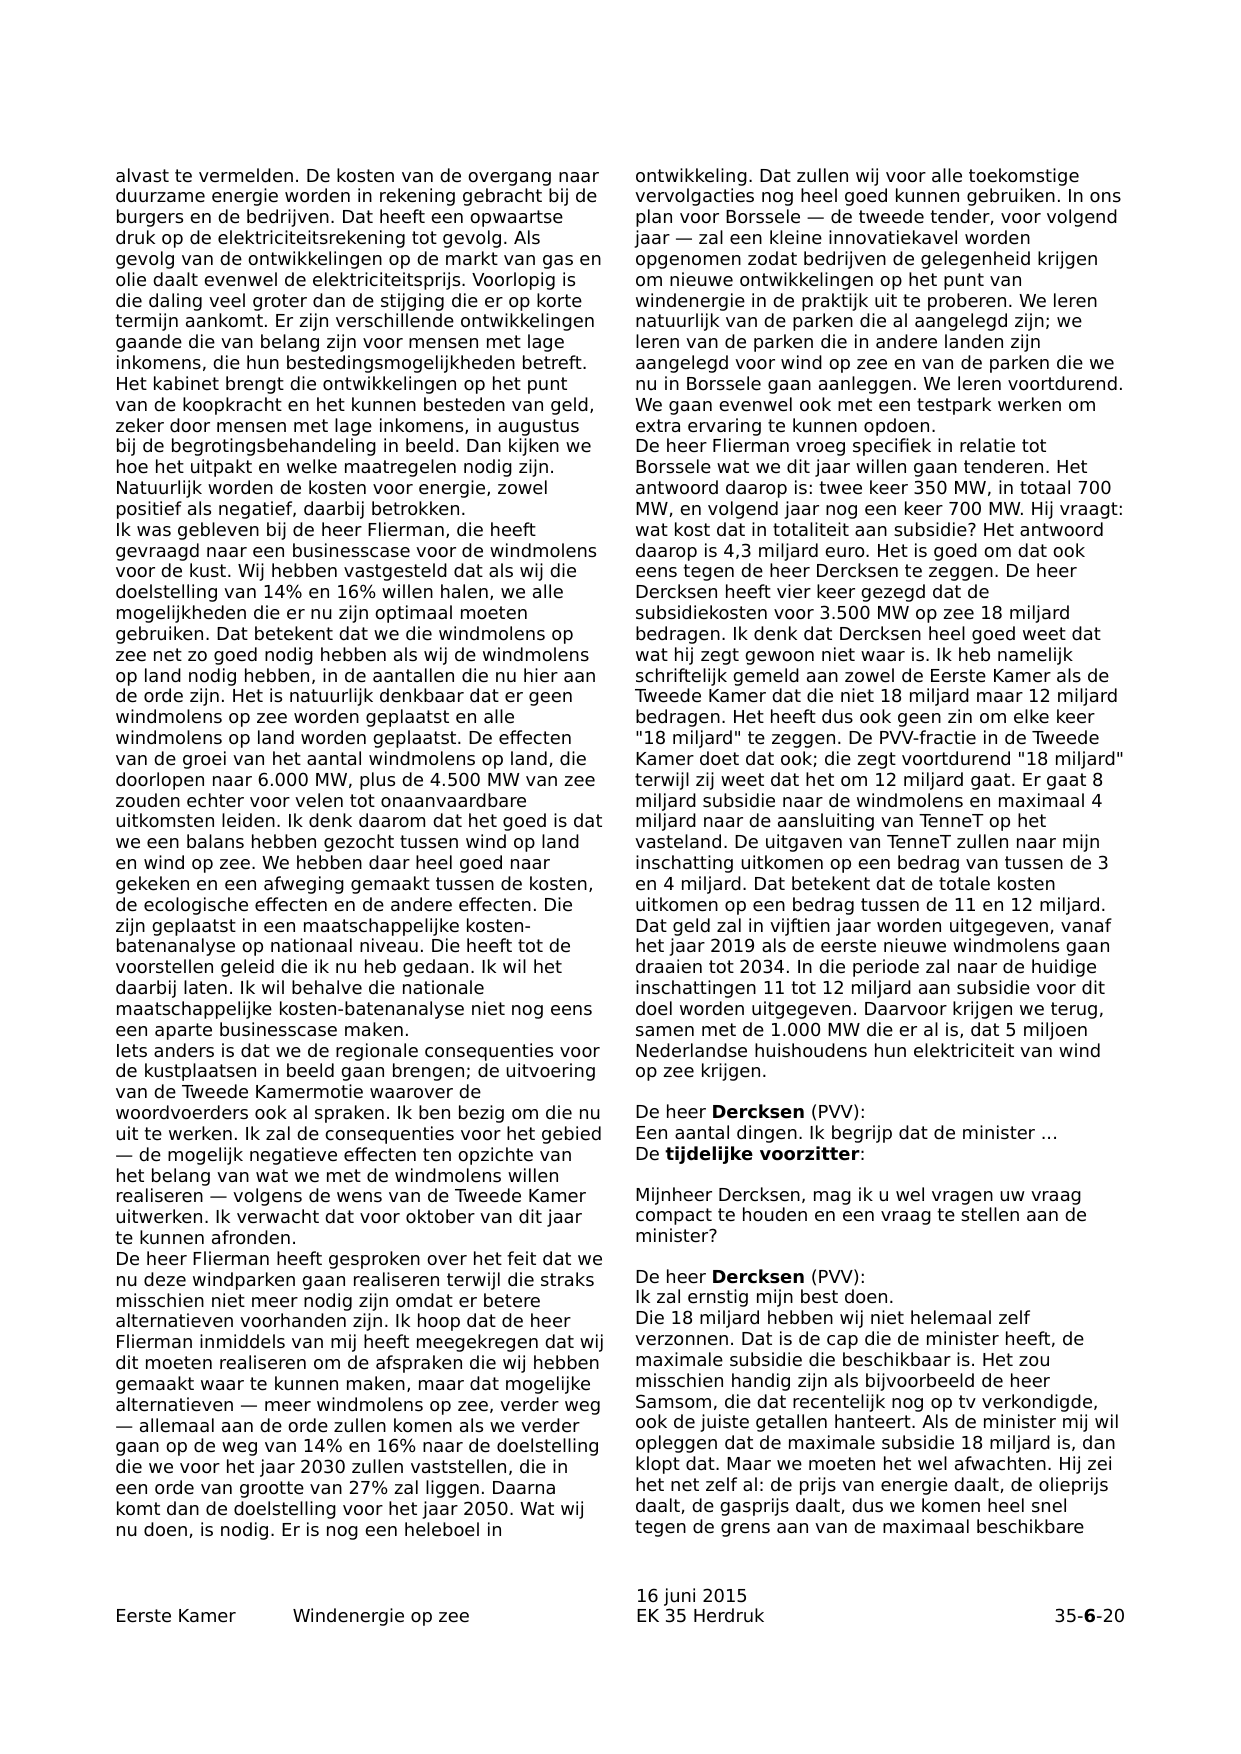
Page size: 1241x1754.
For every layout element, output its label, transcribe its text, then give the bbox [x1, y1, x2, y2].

text Een aantal dingen. Ik begrijp dat de minister ... [635, 1123, 1125, 1143]
text De tijdelijke voorzitter: [635, 1143, 1125, 1164]
text ontwikkeling. Dat zullen wij voor alle toekomstige vervolgacties nog heel goed kunnen gebruiken. In ons plan voor Borssele — de tweede tender, voor volgend jaar — zal een kleine innovatiekavel worden opgenomen zodat bedrijven de gelegenheid krijgen om nieuwe ontwikkelingen op het punt van windenergie in de praktijk uit te proberen. We leren natuurlijk van de parken die al aangelegd zijn; we leren van de parken die in andere landen zijn aangelegd voor wind op zee en van de parken die we nu in Borssele gaan aanleggen. We leren voortdurend. We gaan evenwel ook met een testpark werken om extra ervaring te kunnen opdoen. [635, 165, 1125, 436]
text Mijnheer Dercksen, mag ik u wel vragen uw vraag compact te houden en een vraag te stellen aan de minister? [635, 1184, 1125, 1247]
text De heer Flierman heeft gesproken over het feit dat we nu deze windparken gaan realiseren terwijl die straks misschien niet meer nodig zijn omdat er betere alternatieven voorhanden zijn. Ik hoop dat de heer Flierman inmiddels van mij heeft meegekregen dat wij dit moeten realiseren om de afspraken die wij hebben gemaakt waar te kunnen maken, maar dat mogelijke alternatieven — meer windmolens op zee, verder weg — allemaal aan de orde zullen komen als we verder gaan op de weg van 14% en 16% naar de doelstelling die we voor het jaar 2030 zullen vaststellen, die in een orde van grootte van 27% zal liggen. Daarna komt dan de doelstelling voor het jaar 2050. Wat wij nu doen, is nodig. Er is nog een heleboel in [115, 1249, 605, 1540]
text De heer Flierman vroeg specifiek in relatie tot Borssele wat we dit jaar willen gaan tenderen. Het antwoord daarop is: twee keer 350 MW, in totaal 700 MW, en volgend jaar nog een keer 700 MW. Hij vraagt: wat kost dat in totaliteit aan subsidie? Het antwoord daarop is 4,3 miljard euro. Het is goed om dat ook eens tegen de heer Dercksen te zeggen. De heer Dercksen heeft vier keer gezegd dat de subsidiekosten voor 3.500 MW op zee 18 miljard bedragen. Ik denk dat Dercksen heel goed weet dat wat hij zegt gewoon niet waar is. Ik heb namelijk schriftelijk gemeld aan zowel de Eerste Kamer als de Tweede Kamer dat die niet 18 miljard maar 12 miljard bedragen. Het heeft dus ook geen zin om elke keer "18 miljard" te zeggen. De PVV-fractie in de Tweede Kamer doet dat ook; die zegt voortdurend "18 miljard" terwijl zij weet dat het om 12 miljard gaat. Er gaat 8 miljard subsidie naar de windmolens en maximaal 4 miljard naar de aansluiting van TenneT op het vasteland. De uitgaven van TenneT zullen naar mijn inschatting uitkomen op een bedrag van tussen de 3 en 4 miljard. Dat betekent dat de totale kosten uitkomen op een bedrag tussen de 11 en 12 miljard. Dat geld zal in vijftien jaar worden uitgegeven, vanaf het jaar 2019 als de eerste nieuwe windmolens gaan draaien tot 2034. In die periode zal naar de huidige inschattingen 11 tot 12 miljard aan subsidie voor dit doel worden uitgegeven. Daarvoor krijgen we terug, samen met de 1.000 MW die er al is, dat 5 miljoen Nederlandse huishoudens hun elektriciteit van wind op zee krijgen. [635, 436, 1125, 1082]
text Iets anders is dat we de regionale consequenties voor de kustplaatsen in beeld gaan brengen; de uitvoering van de Tweede Kamermotie waarover de woordvoerders ook al spraken. Ik ben bezig om die nu uit te werken. Ik zal de consequenties voor het gebied — de mogelijk negatieve effecten ten opzichte van het belang van wat we met de windmolens willen realiseren — volgens de wens van de Tweede Kamer uitwerken. Ik verwacht dat voor oktober van dit jaar te kunnen afronden. [115, 1040, 605, 1249]
text alvast te vermelden. De kosten van de overgang naar duurzame energie worden in rekening gebracht bij de burgers en de bedrijven. Dat heeft een opwaartse druk op de elektriciteitsrekening tot gevolg. Als gevolg van de ontwikkelingen op de markt van gas en olie daalt evenwel de elektriciteitsprijs. Voorlopig is die daling veel groter dan de stijging die er op korte termijn aankomt. Er zijn verschillende ontwikkelingen gaande die van belang zijn voor mensen met lage inkomens, die hun bestedingsmogelijkheden betreft. Het kabinet brengt die ontwikkelingen op het punt van de koopkracht en het kunnen besteden van geld, zeker door mensen met lage inkomens, in augustus bij de begrotingsbehandeling in beeld. Dan kijken we hoe het uitpakt en welke maatregelen nodig zijn. Natuurlijk worden de kosten voor energie, zowel positief als negatief, daarbij betrokken. [115, 165, 605, 519]
text Ik was gebleven bij de heer Flierman, die heeft gevraagd naar een businesscase voor de windmolens voor de kust. Wij hebben vastgesteld dat als wij die doelstelling van 14% en 16% willen halen, we alle mogelijkheden die er nu zijn optimaal moeten gebruiken. Dat betekent dat we die windmolens op zee net zo goed nodig hebben als wij de windmolens op land nodig hebben, in de aantallen die nu hier aan de orde zijn. Het is natuurlijk denkbaar dat er geen windmolens op zee worden geplaatst en alle windmolens op land worden geplaatst. De effecten van de groei van het aantal windmolens op land, die doorlopen naar 6.000 MW, plus de 4.500 MW van zee zouden echter voor velen tot onaanvaardbare uitkomsten leiden. Ik denk daarom dat het goed is dat we een balans hebben gezocht tussen wind op land en wind op zee. We hebben daar heel goed naar gekeken en een afweging gemaakt tussen de kosten, de ecologische effecten en de andere effecten. Die zijn geplaatst in een maatschappelijke kosten-batenanalyse op nationaal niveau. Die heeft tot de voorstellen geleid die ik nu heb gedaan. Ik wil het daarbij laten. Ik wil behalve die nationale maatschappelijke kosten-batenanalyse niet nog eens een aparte businesscase maken. [115, 519, 605, 1040]
text De heer Dercksen (PVV): [635, 1102, 1125, 1123]
text De heer Dercksen (PVV): [635, 1267, 1125, 1287]
text Ik zal ernstig mijn best doen. [635, 1287, 1125, 1308]
text Die 18 miljard hebben wij niet helemaal zelf verzonnen. Dat is de cap die de minister heeft, de maximale subsidie die beschikbaar is. Het zou misschien handig zijn als bijvoorbeeld de heer Samsom, die dat recentelijk nog op tv verkondigde, ook de juiste getallen hanteert. Als de minister mij wil opleggen dat de maximale subsidie 18 miljard is, dan klopt dat. Maar we moeten het wel afwachten. Hij zei het net zelf al: de prijs van energie daalt, de olieprijs daalt, de gasprijs daalt, dus we komen heel snel tegen de grens aan van de maximaal beschikbare [635, 1308, 1125, 1537]
